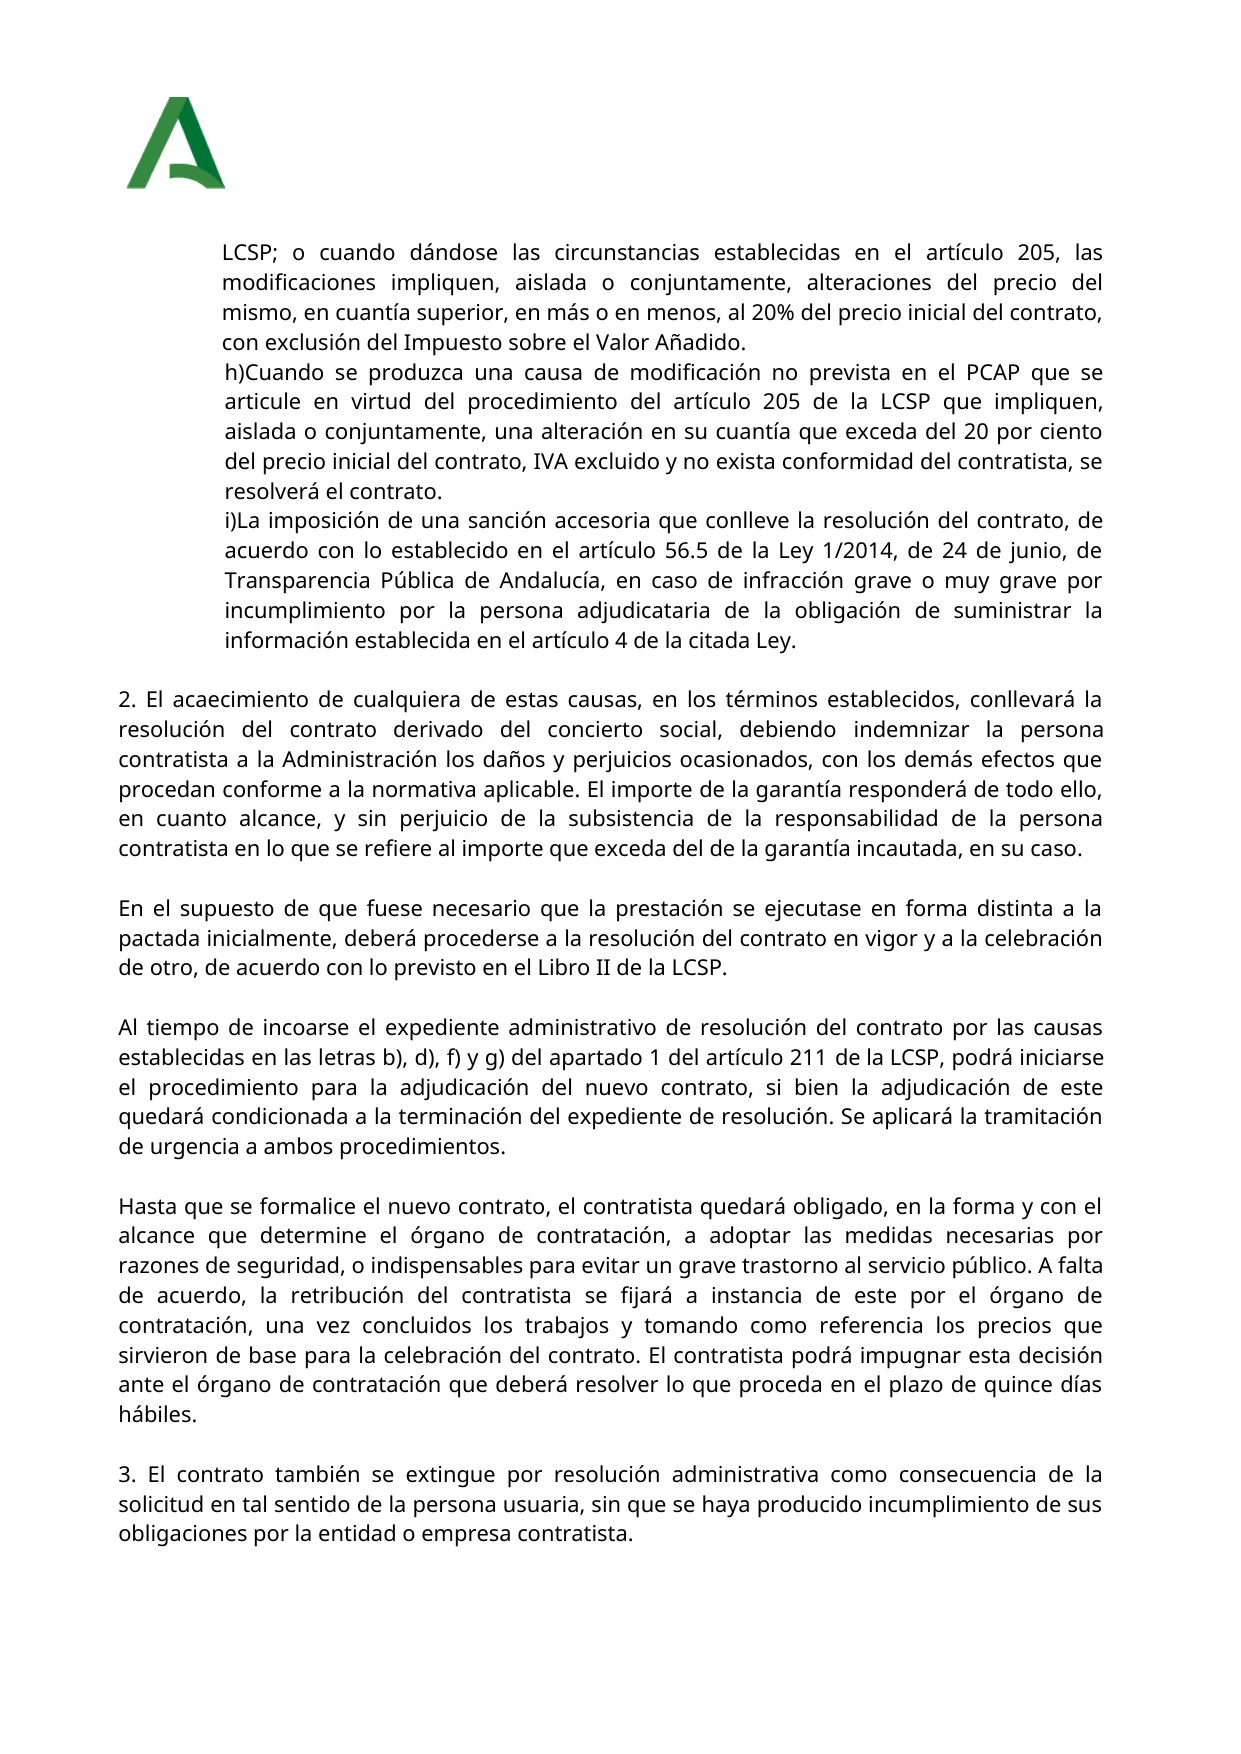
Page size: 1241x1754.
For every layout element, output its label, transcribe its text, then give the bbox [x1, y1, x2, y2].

text 2. El acaecimiento de cualquiera de estas causas, en los términos establecidos, conllevará la resolución del contrato derivado del concierto social, debiendo indemnizar la persona contratista a la Administración los daños y perjuicios ocasionados, con los demás efectos que procedan conforme a la normativa aplicable. El importe de la garantía responderá de todo ello, en cuanto alcance, y sin perjuicio de la subsistencia de la responsabilidad de la persona contratista en lo que se refiere al importe que exceda del de la garantía incautada, en su caso. [118, 684, 1104, 863]
text En el supuesto de que fuese necesario que la prestación se ejecutase en forma distinta a la pactada inicialmente, deberá procederse a la resolución del contrato en vigor y a la celebración de otro, de acuerdo con lo previsto en el Libro II de la LCSP. [118, 893, 1104, 982]
text 3. El contrato también se extingue por resolución administrativa como consecuencia de la solicitud en tal sentido de la persona usuaria, sin que se haya producido incumplimiento de sus obligaciones por la entidad o empresa contratista. [118, 1459, 1104, 1548]
text Al tiempo de incoarse el expediente administrativo de resolución del contrato por las causas establecidas en las letras b), d), f) y g) del apartado 1 del artículo 211 de la LCSP, podrá iniciarse el procedimiento para la adjudicación del nuevo contrato, si bien la adjudicación de este quedará condicionada a la terminación del expediente de resolución. Se aplicará la tramitación de urgencia a ambos procedimientos. [118, 1012, 1104, 1161]
text Hasta que se formalice el nuevo contrato, el contratista quedará obligado, en la forma y con el alcance que determine el órgano de contratación, a adoptar las medidas necesarias por razones de seguridad, o indispensables para evitar un grave trastorno al servicio público. A falta de acuerdo, la retribución del contratista se fijará a instancia de este por el órgano de contratación, una vez concluidos los trabajos y tomando como referencia los precios que sirvieron de base para la celebración del contrato. El contratista podrá impugnar esta decisión ante el órgano de contratación que deberá resolver lo que proceda en el plazo de quince días hábiles. [118, 1191, 1104, 1429]
list i)La imposición de una sanción accesoria que conlleve la resolución del contrato, de acuerdo con lo establecido en el artículo 56.5 de la Ley 1/2014, de 24 de junio, de Transparencia Pública de Andalucía, en caso de infracción grave o muy grave por incumplimiento por la persona adjudicataria de la obligación de suministrar la información establecida en el artículo 4 de la citada Ley. [183, 505, 1104, 654]
picture [126, 96, 226, 190]
list h)Cuando se produzca una causa de modificación no prevista en el PCAP que se articule en virtud del procedimiento del artículo 205 de la LCSP que impliquen, aislada o conjuntamente, una alteración en su cuantía que exceda del 20 por ciento del precio inicial del contrato, IVA excluido y no exista conformidad del contratista, se resolverá el contrato. [183, 356, 1104, 505]
list LCSP; o cuando dándose las circunstancias establecidas en el artículo 205, las modificaciones impliquen, aislada o conjuntamente, alteraciones del precio del mismo, en cuantía superior, en más o en menos, al 20% del precio inicial del contrato, con exclusión del Impuesto sobre el Valor Añadido. [192, 237, 1104, 356]
